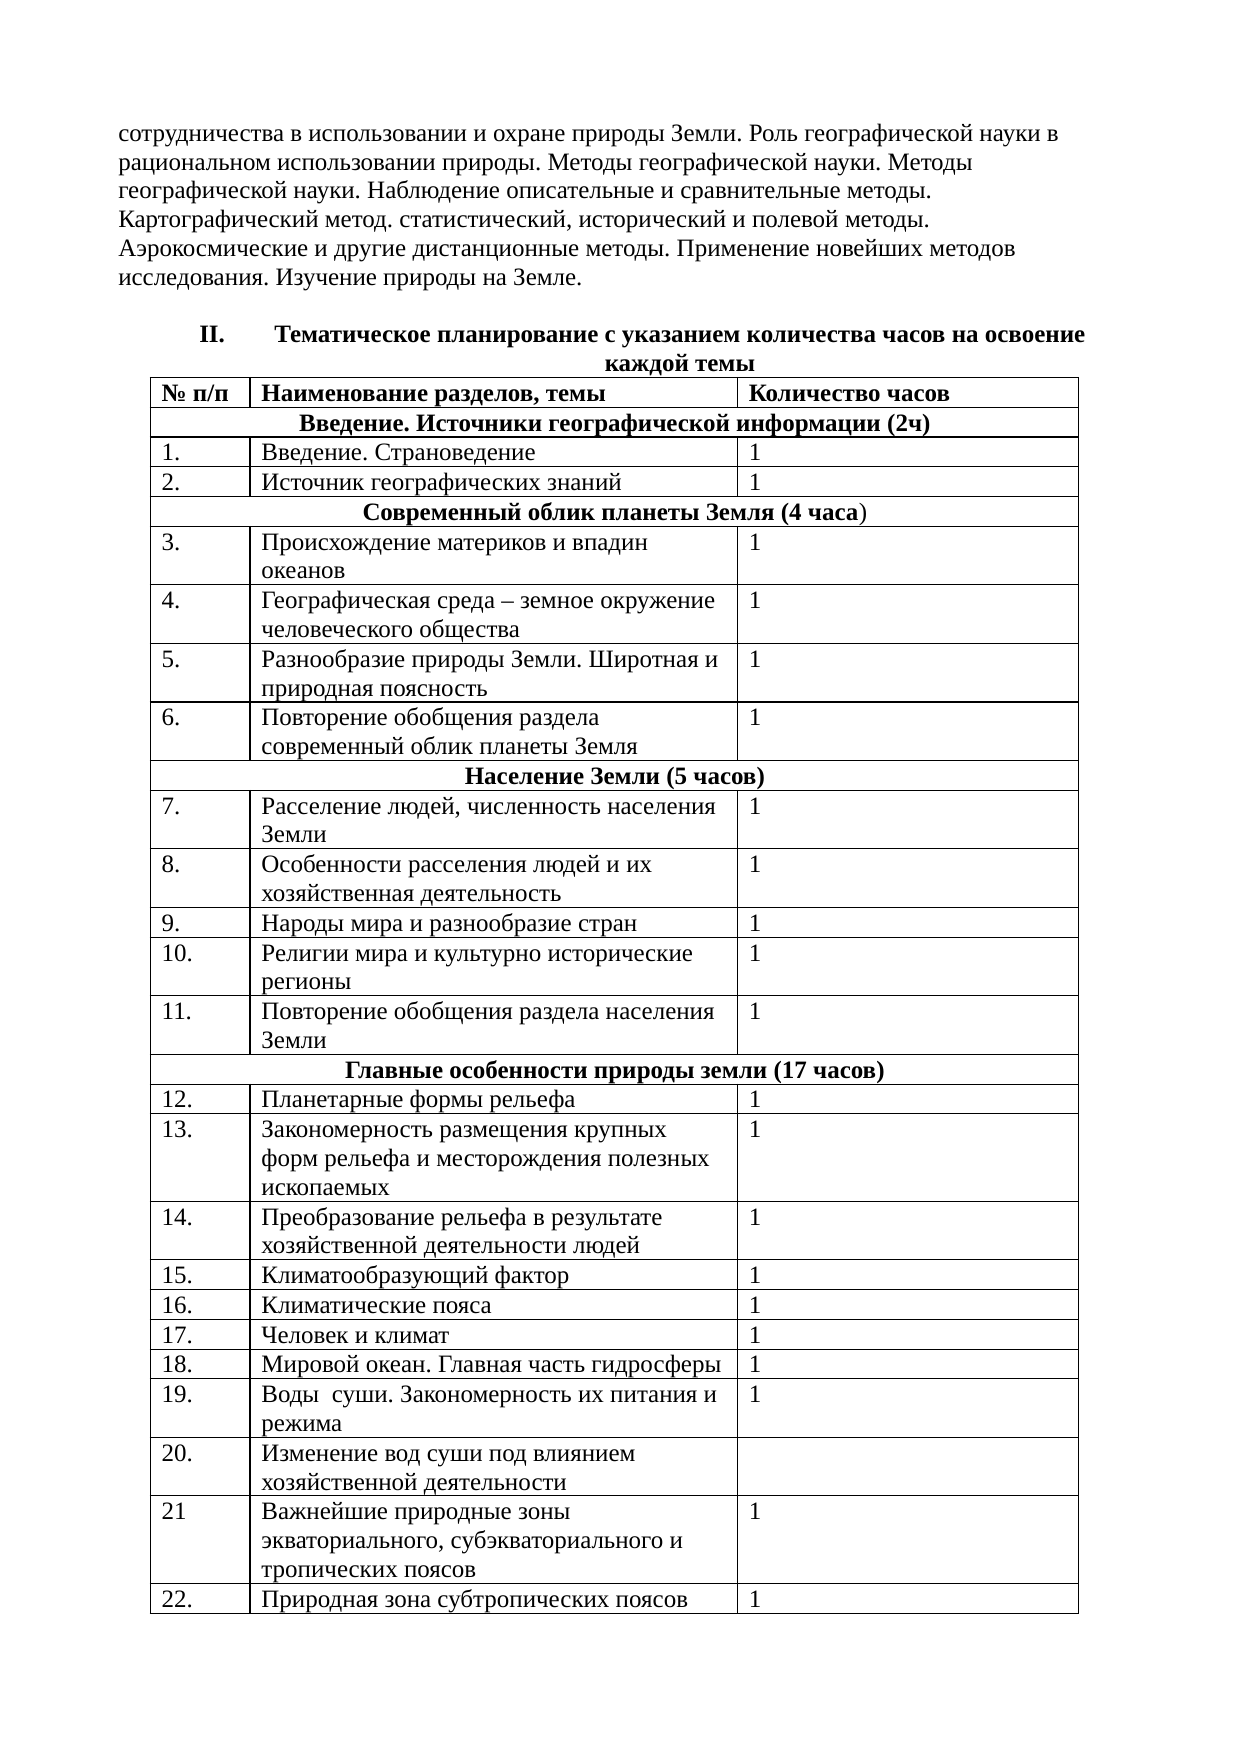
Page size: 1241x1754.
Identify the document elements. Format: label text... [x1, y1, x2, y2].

table_cell 1 [738, 849, 1078, 907]
table_cell 22. [151, 1584, 249, 1612]
table_cell 1 [738, 1260, 1078, 1289]
table_cell 1 [738, 1379, 1078, 1437]
table_cell Религии мира и культурно исторические регионы [251, 938, 737, 995]
table_cell 6. [151, 703, 249, 760]
table_cell Климатообразующий фактор [251, 1260, 737, 1289]
table_cell Расселение людей, численность населения Земли [251, 791, 737, 848]
table_cell Географическая среда – земное окружение человеческого общества [251, 585, 737, 643]
table_header Количество часов [738, 378, 1078, 407]
table_cell Происхождение материков и впадин океанов [251, 527, 737, 584]
table_cell 4. [151, 585, 249, 643]
table_cell Разнообразие природы Земли. Широтная и природная поясность [251, 644, 737, 701]
table_cell 1 [738, 908, 1078, 937]
table_cell 1 [738, 1290, 1078, 1319]
table_cell 15. [151, 1260, 249, 1289]
table_cell 9. [151, 908, 249, 937]
table_cell Планетарные формы рельефа [251, 1085, 737, 1113]
table_cell 13. [151, 1114, 249, 1201]
table_cell 1 [738, 1114, 1078, 1201]
table_cell 1 [738, 938, 1078, 995]
table_cell Преобразование рельефа в результате хозяйственной деятельности людей [251, 1202, 737, 1259]
table_cell Важнейшие природные зоны экваториального, субэкваториального и тропических поясов [251, 1496, 737, 1583]
table_cell Особенности расселения людей и их хозяйственная деятельность [251, 849, 737, 907]
table_cell 1 [738, 1584, 1078, 1612]
table_cell 19. [151, 1379, 249, 1437]
table_cell 1 [738, 1350, 1078, 1378]
table_cell 12. [151, 1085, 249, 1113]
table_cell Природная зона субтропических поясов [251, 1584, 737, 1612]
list Тематическое планирование с указанием количества часов на освоение каждой темы [162, 319, 1122, 377]
table_cell Климатические пояса [251, 1290, 737, 1319]
table_cell Изменение вод суши под влиянием хозяйственной деятельности [251, 1438, 737, 1495]
table_cell 1 [738, 996, 1078, 1054]
table_cell Человек и климат [251, 1320, 737, 1348]
table_header № п/п [151, 378, 249, 407]
table_cell 1 [738, 1202, 1078, 1259]
table_cell 2. [151, 467, 249, 496]
table_cell 1 [738, 791, 1078, 848]
table_cell Введение. Источники географической информации (2ч) [151, 408, 1078, 436]
table_cell Повторение обобщения раздела населения Земли [251, 996, 737, 1054]
table_cell 10. [151, 938, 249, 995]
table_cell 20. [151, 1438, 249, 1495]
table_cell 1 [738, 1085, 1078, 1113]
table_cell 1 [738, 1320, 1078, 1348]
table_cell 1 [738, 438, 1078, 466]
table_cell 1 [738, 585, 1078, 643]
table_cell 1 [738, 644, 1078, 701]
table_cell 1 [738, 703, 1078, 760]
table_cell Главные особенности природы земли (17 часов) [151, 1055, 1078, 1083]
table_cell Источник географических знаний [251, 467, 737, 496]
table_cell 16. [151, 1290, 249, 1319]
table_header Наименование разделов, темы [251, 378, 737, 407]
table_cell Повторение обобщения раздела современный облик планеты Земля [251, 703, 737, 760]
table_cell Закономерность размещения крупных форм рельефа и месторождения полезных ископаемых [251, 1114, 737, 1201]
table_cell Мировой океан. Главная часть гидросферы [251, 1350, 737, 1378]
table_cell 8. [151, 849, 249, 907]
table_cell 11. [151, 996, 249, 1054]
table_cell 1 [738, 1496, 1078, 1583]
text сотрудничества в использовании и охране природы Земли. Роль географической науки в рациональном использовании природы. Методы географической науки. Методы географической науки. Наблюдение описательные и сравнительные методы. Картографический метод. статистический, исторический и полевой методы. Аэрокосмические и другие дистанционные методы. Применение новейших методов исследования. Изучение природы на Земле. [118, 118, 1122, 291]
table_cell 1 [738, 527, 1078, 584]
table_cell 1. [151, 438, 249, 466]
table_cell Народы мира и разнообразие стран [251, 908, 737, 937]
table_cell 14. [151, 1202, 249, 1259]
table_cell 7. [151, 791, 249, 848]
table_cell Воды суши. Закономерность их питания и режима [251, 1379, 737, 1437]
table_cell Современный облик планеты Земля (4 часа) [151, 497, 1078, 526]
table_cell Введение. Страноведение [251, 438, 737, 466]
table_cell Население Земли (5 часов) [151, 761, 1078, 790]
table_cell 18. [151, 1350, 249, 1378]
table_cell [738, 1438, 1078, 1495]
table_cell 3. [151, 527, 249, 584]
table_cell 21 [151, 1496, 249, 1583]
table_cell 1 [738, 467, 1078, 496]
table_cell 17. [151, 1320, 249, 1348]
table_cell 5. [151, 644, 249, 701]
